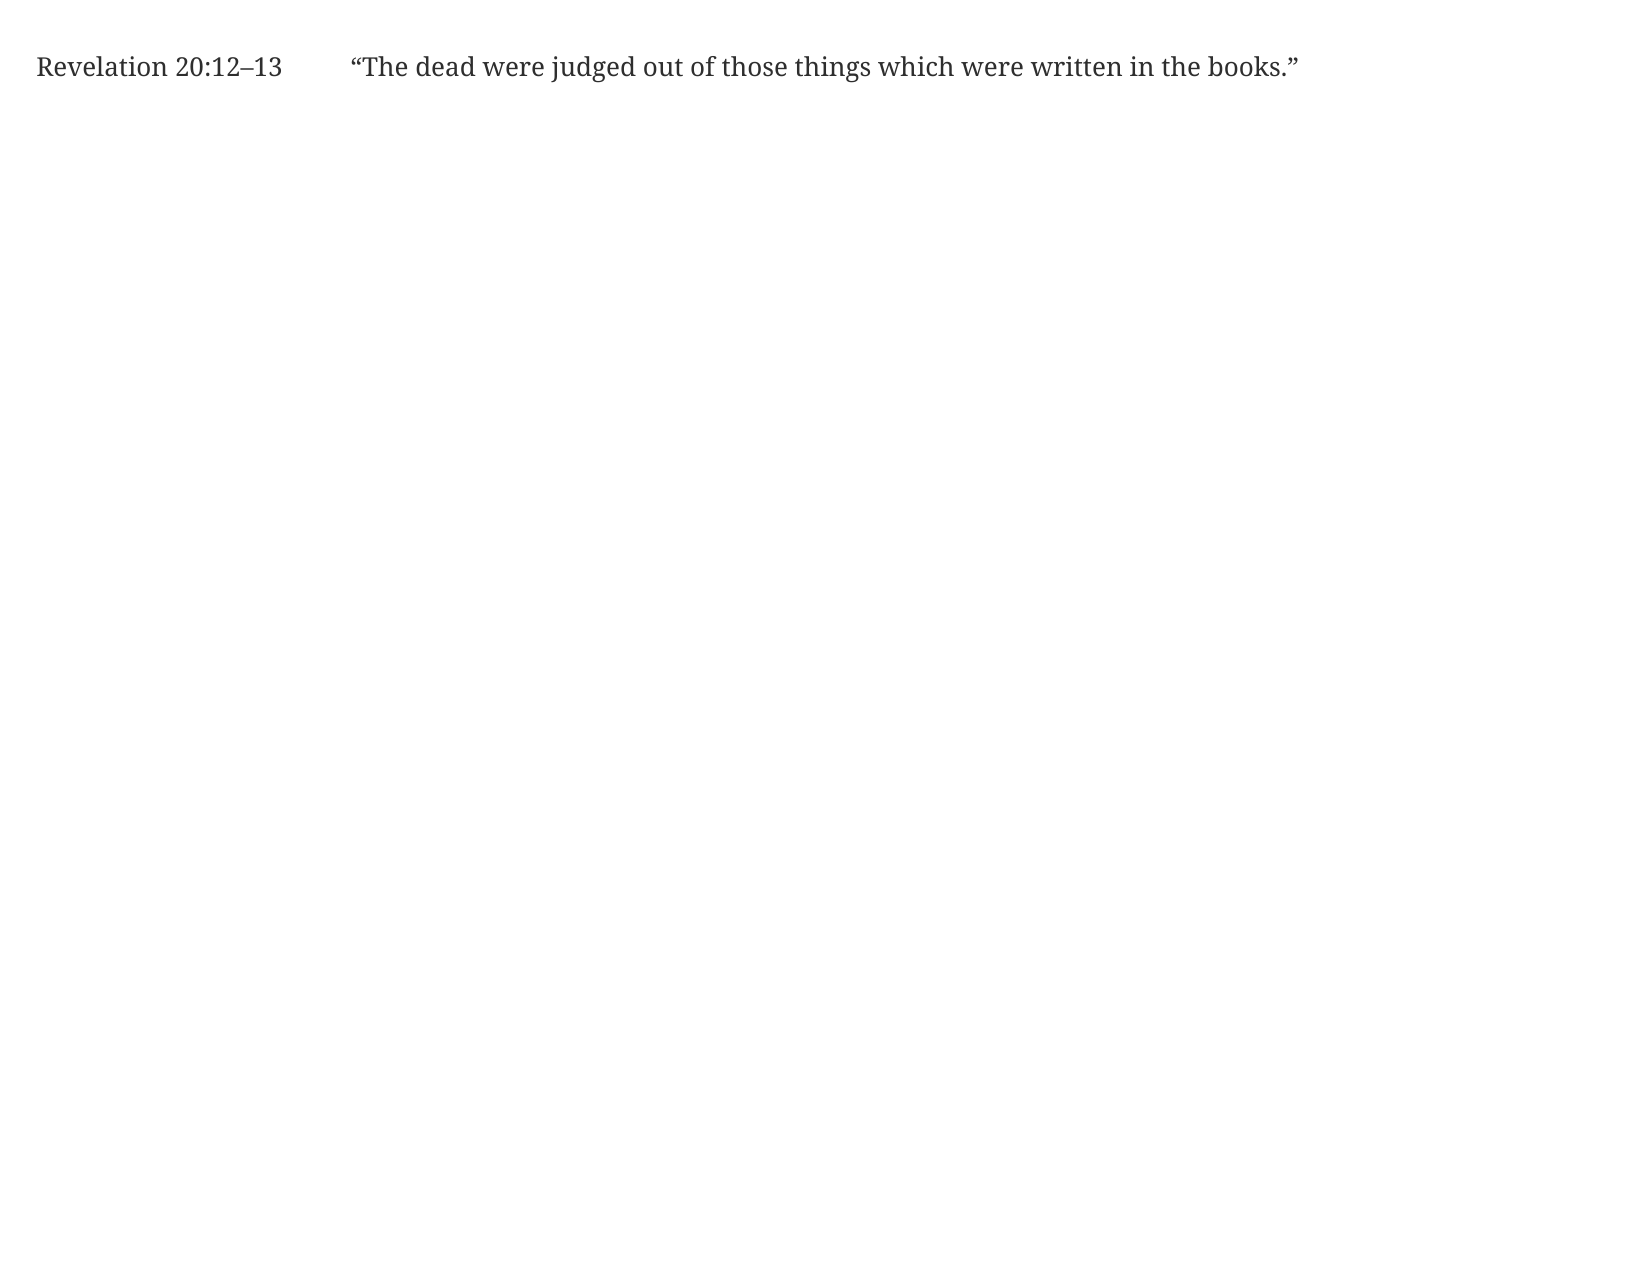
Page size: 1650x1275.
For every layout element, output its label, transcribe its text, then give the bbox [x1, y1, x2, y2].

text Revelation 20:12–13 “The dead were judged out of those things which were written in the books.” [36, 36, 1614, 84]
